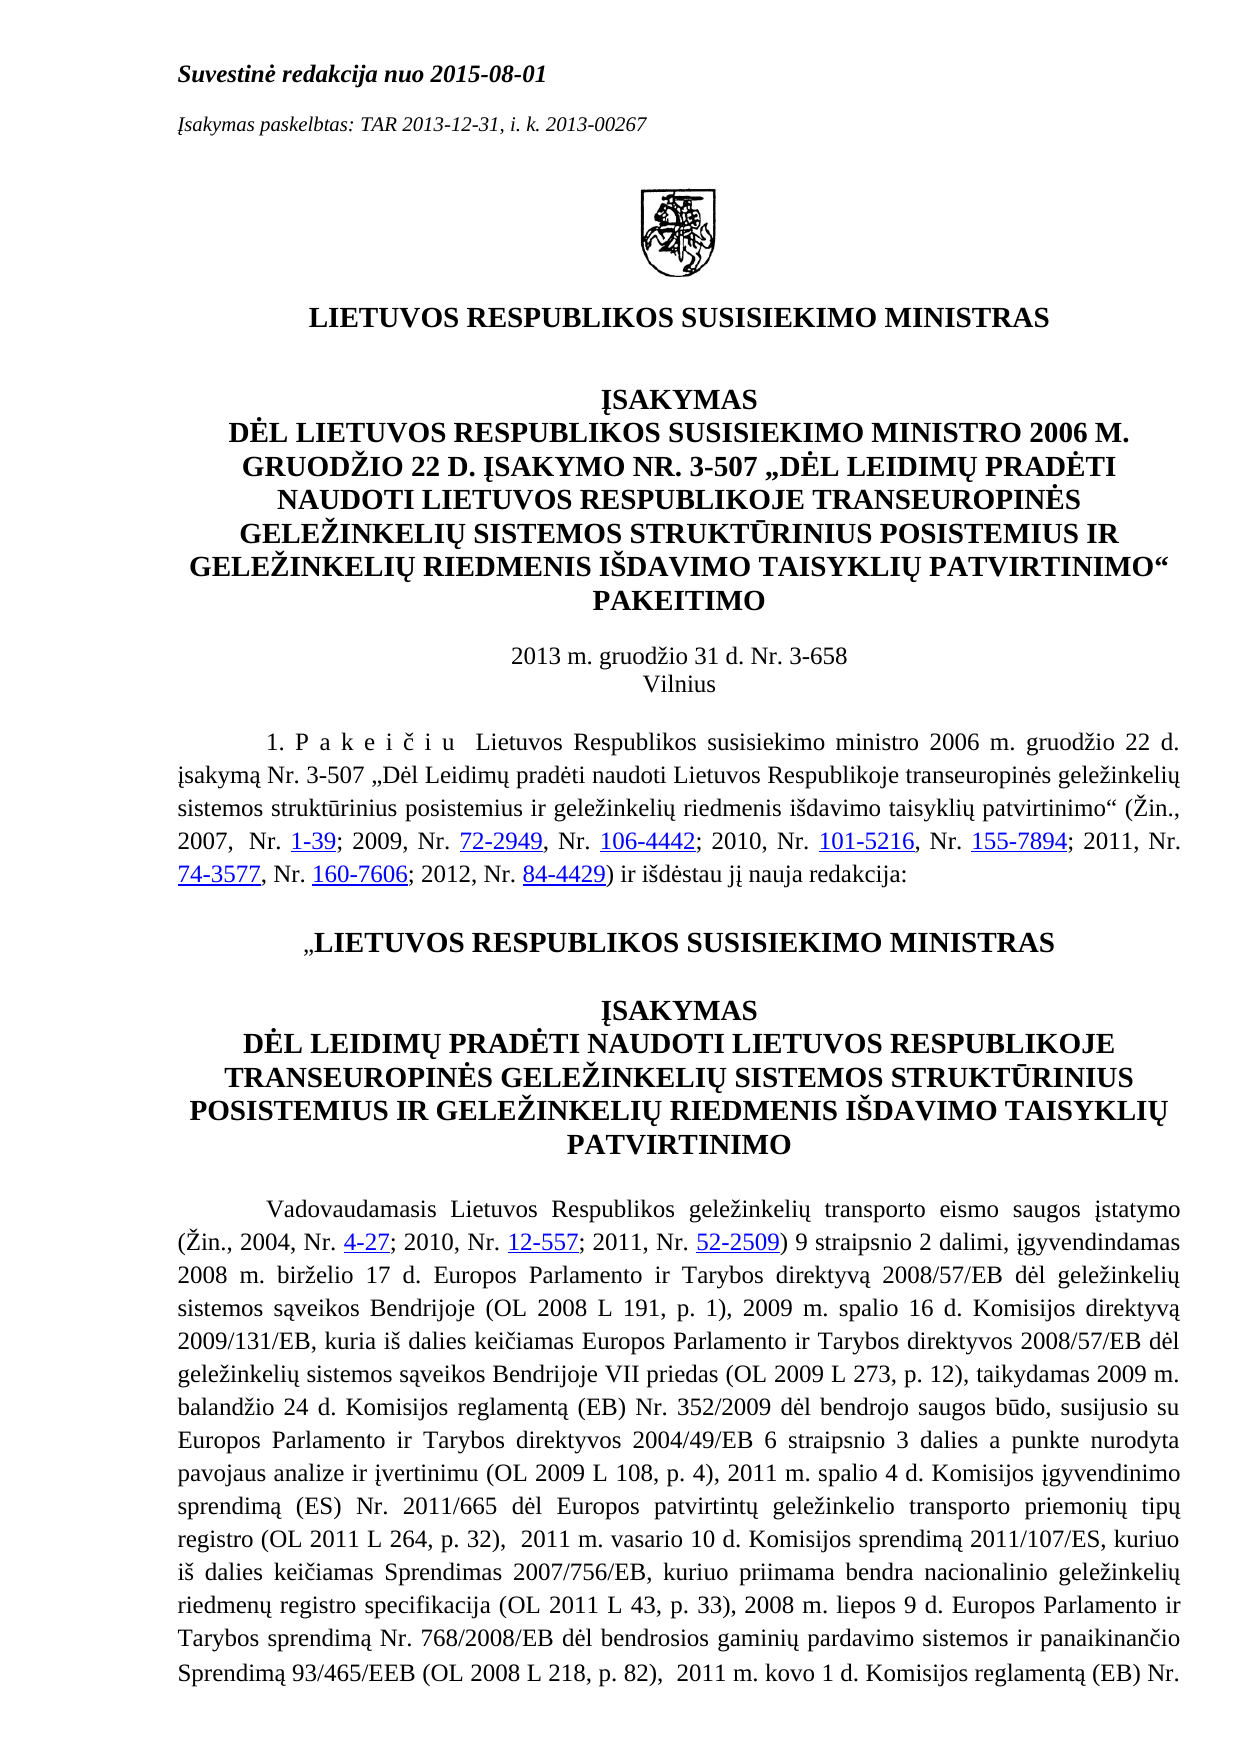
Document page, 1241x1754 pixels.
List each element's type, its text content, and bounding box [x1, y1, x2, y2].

text ĮSAKYMAS [177, 993, 1181, 1026]
text LIETUVOS RESPUBLIKOS SUSISIEKIMO MINISTRAS [177, 300, 1181, 334]
text Vadovaudamasis Lietuvos Respublikos geležinkelių transporto eismo saugos įstatymo (Žin., 2004, Nr. 4-27; 2010, Nr. 12-557; 2011, Nr. 52-2509) 9 straipsnio 2 dalimi, įgyvendindamas 2008 m. birželio 17 d. Europos Parlamento ir Tarybos direktyvą 2008/57/EB dėl geležinkelių sistemos sąveikos Bendrijoje (OL 2008 L 191, p. 1), 2009 m. spalio 16 d. Komisijos direktyvą 2009/131/EB, kuria iš dalies keičiamas Europos Parlamento ir Tarybos direktyvos 2008/57/EB dėl geležinkelių sistemos sąveikos Bendrijoje VII priedas (OL 2009 L 273, p. 12), taikydamas 2009 m. balandžio 24 d. Komisijos reglamentą (EB) Nr. 352/2009 dėl bendrojo saugos būdo, susijusio su Europos Parlamento ir Tarybos direktyvos 2004/49/EB 6 straipsnio 3 dalies a punkte nurodyta pavojaus analize ir įvertinimu (OL 2009 L 108, p. 4), 2011 m. spalio 4 d. Komisijos įgyvendinimo sprendimą (ES) Nr. 2011/665 dėl Europos patvirtintų geležinkelio transporto priemonių tipų registro (OL 2011 L 264, p. 32), 2011 m. vasario 10 d. Komisijos sprendimą 2011/107/ES, kuriuo iš dalies keičiamas Sprendimas 2007/756/EB, kuriuo priimama bendra nacionalinio geležinkelių riedmenų registro specifikacija (OL 2011 L 43, p. 33), 2008 m. liepos 9 d. Europos Parlamento ir Tarybos sprendimą Nr. 768/2008/EB dėl bendrosios gaminių pardavimo sistemos ir panaikinančio Sprendimą 93/465/EEB (OL 2008 L 218, p. 82), 2011 m. kovo 1 d. Komisijos reglamentą (EB) Nr. [177, 1194, 1181, 1688]
text 2013 m. gruodžio 31 d. Nr. 3-658 [177, 641, 1181, 669]
text Vilnius [177, 669, 1181, 698]
text Įsakymas paskelbtas: TAR 2013-12-31, i. k. 2013-00267 [177, 112, 1181, 136]
text Suvestinė redakcija nuo 2015-08-01 [177, 59, 1181, 88]
text ĮSAKYMAS [177, 382, 1181, 415]
text DĖL LIETUVOS RESPUBLIKOS SUSISIEKIMO MINISTRO 2006 M. GRUODŽIO 22 D. ĮSAKYMO NR. 3-507 „DĖL LEIDIMŲ PRADĖTI NAUDOTI LIETUVOS RESPUBLIKOJE TRANSEUROPINĖS GELEŽINKELIŲ SISTEMOS STRUKTŪRINIUS POSISTEMIUS IR GELEŽINKELIŲ RIEDMENIS IŠDAVIMO TAISYKLIŲ PATVIRTINIMO“ PAKEITIMO [177, 415, 1181, 617]
text „LIETUVOS RESPUBLIKOS SUSISIEKIMO MINISTRAS [177, 926, 1181, 959]
text DĖL LEIDIMŲ PRADĖTI NAUDOTI LIETUVOS RESPUBLIKOJE TRANSEUROPINĖS GELEŽINKELIŲ SISTEMOS STRUKTŪRINIUS POSISTEMIUS IR GELEŽINKELIŲ RIEDMENIS IŠDAVIMO TAISYKLIŲ PATVIRTINIMO [177, 1026, 1181, 1160]
text 1. P a k e i č i u Lietuvos Respublikos susisiekimo ministro 2006 m. gruodžio 22 d. įsakymą Nr. 3-507 „Dėl Leidimų pradėti naudoti Lietuvos Respublikoje transeuropinės geležinkelių sistemos struktūrinius posistemius ir geležinkelių riedmenis išdavimo taisyklių patvirtinimo“ (Žin., 2007, Nr. 1-39; 2009, Nr. 72-2949, Nr. 106-4442; 2010, Nr. 101-5216, Nr. 155-7894; 2011, Nr. 74-3577, Nr. 160-7606; 2012, Nr. 84-4429) ir išdėstau jį nauja redakcija: [177, 727, 1181, 888]
